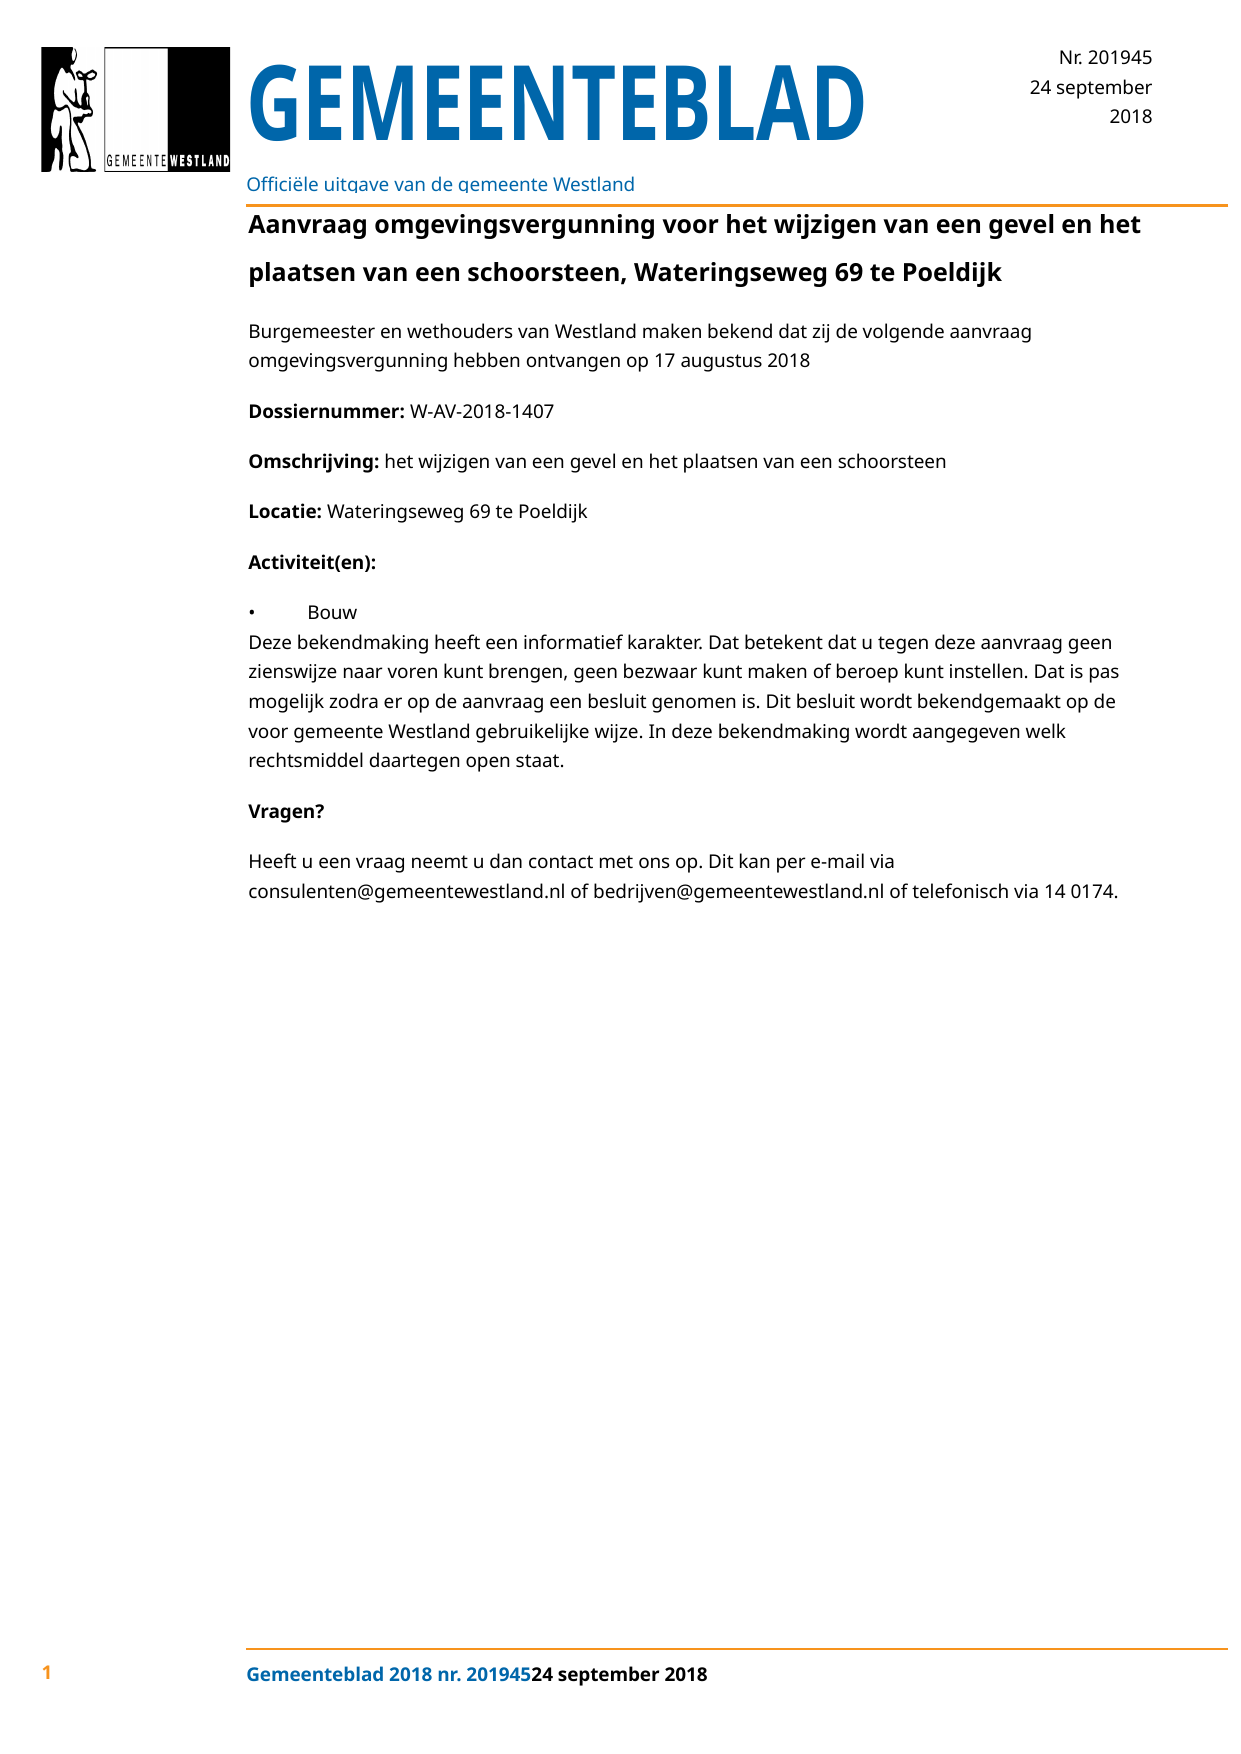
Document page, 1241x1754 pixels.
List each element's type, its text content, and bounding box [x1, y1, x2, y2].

list Bouw [248, 599, 1152, 625]
text Dossiernummer: W-AV-2018-1407 [248, 398, 1152, 424]
text Deze bekendmaking heeft een informatief karakter. Dat betekent dat u tegen deze aanvraag geen zienswijze naar voren kunt brengen, geen bezwaar kunt maken of beroep kunt instellen. Dat is pas mogelijk zodra er op de aanvraag een besluit genomen is. Dit besluit wordt bekendgemaakt op de voor gemeente Westland gebruikelijke wijze. In deze bekendmaking wordt aangegeven welk rechtsmiddel daartegen open staat. [248, 629, 1152, 773]
picture [41, 47, 231, 172]
text Aanvraag omgevingsvergunning voor het wijzigen van een gevel en het plaatsen van een schoorsteen, Wateringseweg 69 te Poeldijk [248, 207, 1152, 288]
text Activiteit(en): [248, 549, 1152, 575]
text Heeft u een vraag neemt u dan contact met ons op. Dit kan per e-mail via consulenten@gemeentewestland.nl of bedrijven@gemeentewestland.nl of telefonisch via 14 0174. [248, 848, 1152, 904]
text Burgemeester en wethouders van Westland maken bekend dat zij de volgende aanvraag omgevingsvergunning hebben ontvangen op 17 augustus 2018 [248, 318, 1152, 373]
text Omschrijving: het wijzigen van een gevel en het plaatsen van een schoorsteen [248, 448, 1152, 474]
text Vragen? [248, 798, 1152, 824]
text Locatie: Wateringseweg 69 te Poeldijk [248, 499, 1152, 524]
